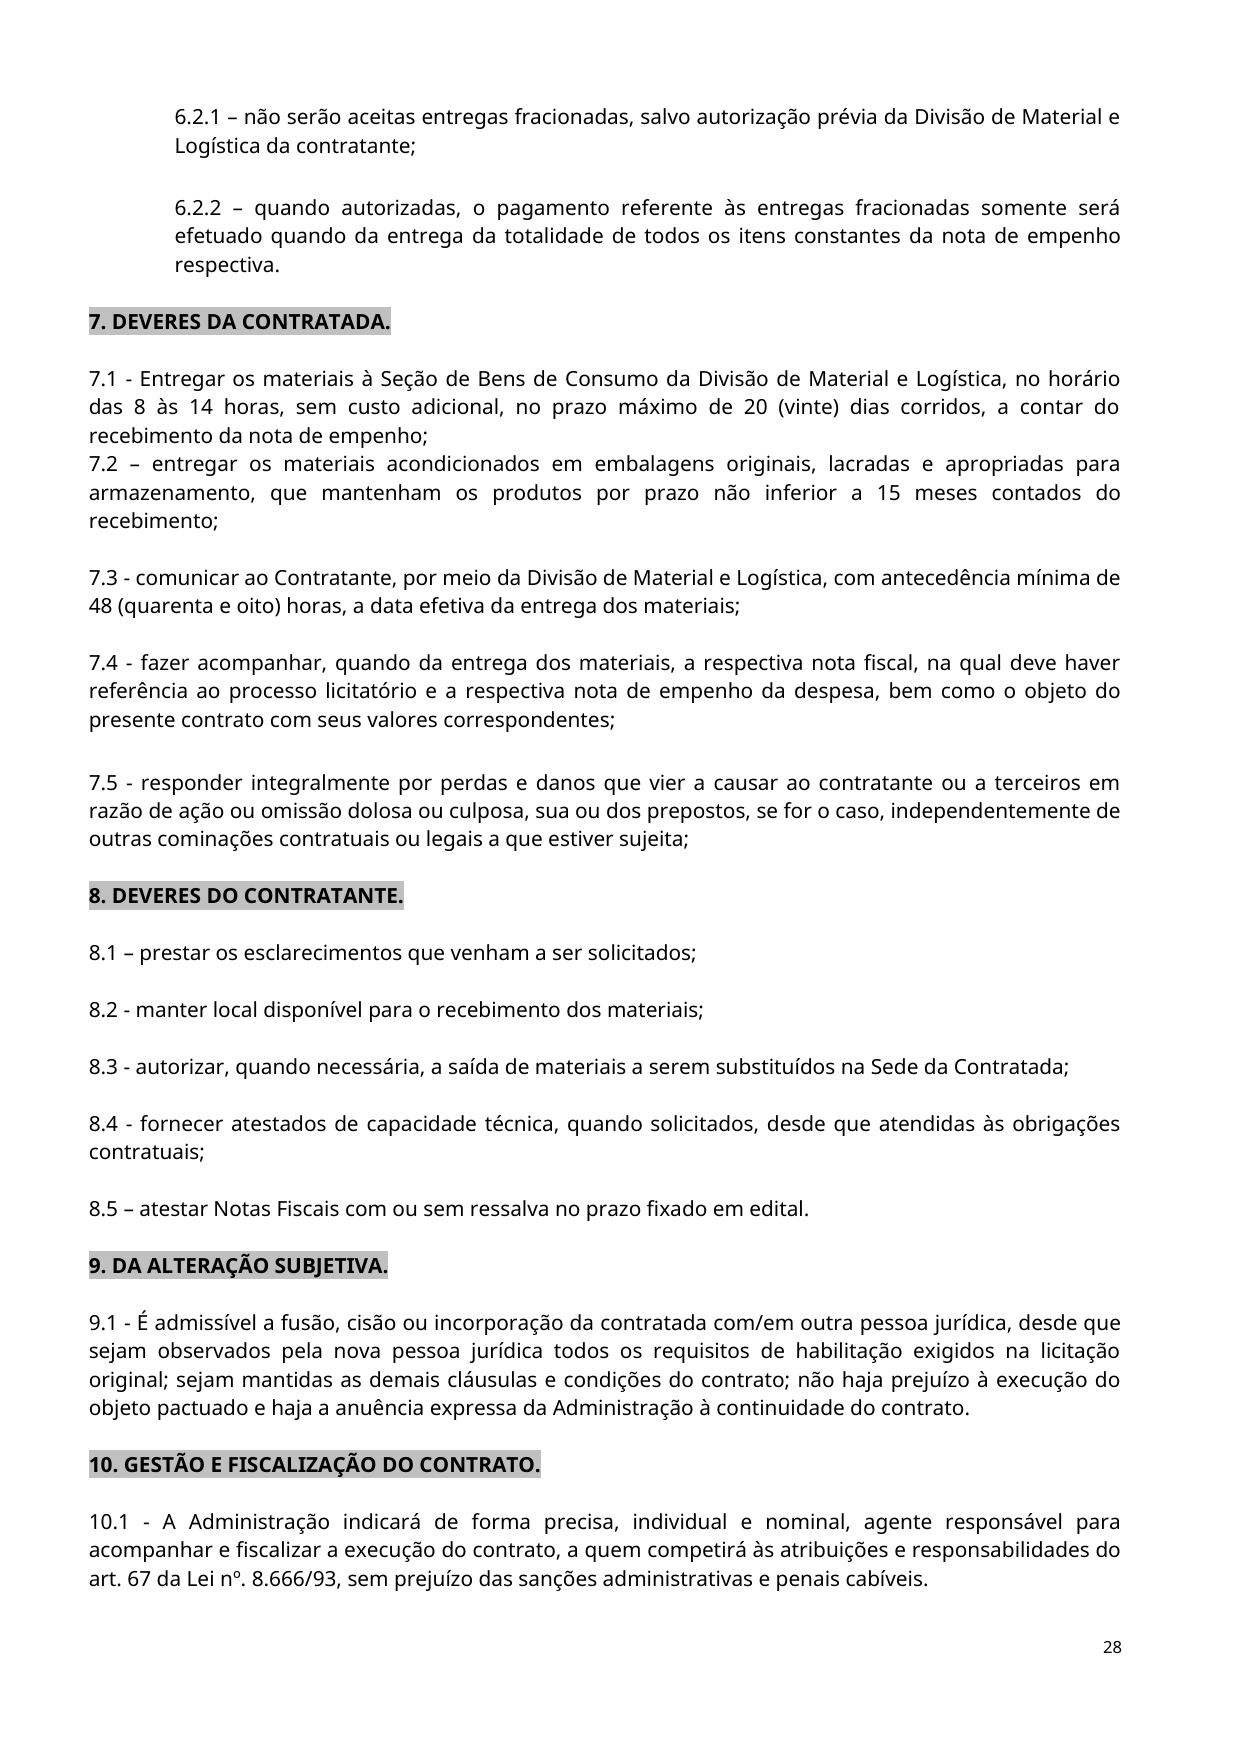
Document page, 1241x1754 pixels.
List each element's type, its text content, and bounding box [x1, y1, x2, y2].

text 7.3 - comunicar ao Contratante, por meio da Divisão de Material e Logística, com antecedência mínima de 48 (quarenta e oito) horas, a data efetiva da entrega dos materiais; [88, 563, 1122, 620]
text 8.3 - autorizar, quando necessária, a saída de materiais a serem substituídos na Sede da Contratada; [88, 1052, 1122, 1080]
text 8.4 - fornecer atestados de capacidade técnica, quando solicitados, desde que atendidas às obrigações contratuais; [88, 1109, 1122, 1166]
text 6.2.2 – quando autorizadas, o pagamento referente às entregas fracionadas somente será efetuado quando da entrega da totalidade de todos os itens constantes da nota de empenho respectiva. [174, 193, 1122, 278]
text 7.1 - Entregar os materiais à Seção de Bens de Consumo da Divisão de Material e Logística, no horário das 8 às 14 horas, sem custo adicional, no prazo máximo de 20 (vinte) dias corridos, a contar do recebimento da nota de empenho; [88, 364, 1122, 449]
text 7.2 – entregar os materiais acondicionados em embalagens originais, lacradas e apropriadas para armazenamento, que mantenham os produtos por prazo não inferior a 15 meses contados do recebimento; [88, 449, 1122, 534]
text 7.5 - responder integralmente por perdas e danos que vier a causar ao contratante ou a terceiros em razão de ação ou omissão dolosa ou culposa, sua ou dos prepostos, se for o caso, independentemente de outras cominações contratuais ou legais a que estiver sujeita; [88, 768, 1122, 853]
text 9.1 - É admissível a fusão, cisão ou incorporação da contratada com/em outra pessoa jurídica, desde que sejam observados pela nova pessoa jurídica todos os requisitos de habilitação exigidos na licitação original; sejam mantidas as demais cláusulas e condições do contrato; não haja prejuízo à execução do objeto pactuado e haja a anuência expressa da Administração à continuidade do contrato. [88, 1308, 1122, 1422]
text 8.2 - manter local disponível para o recebimento dos materiais; [88, 995, 1122, 1023]
text 10. GESTÃO E FISCALIZAÇÃO DO CONTRATO. [88, 1450, 1122, 1478]
text 8.1 – prestar os esclarecimentos que venham a ser solicitados; [88, 938, 1122, 967]
text 9. DA ALTERAÇÃO SUBJETIVA. [88, 1251, 1122, 1279]
text 10.1 - A Administração indicará de forma precisa, individual e nominal, agente responsável para acompanhar e fiscalizar a execução do contrato, a quem competirá às atribuições e responsabilidades do art. 67 da Lei nº. 8.666/93, sem prejuízo das sanções administrativas e penais cabíveis. [88, 1507, 1122, 1592]
text 8. DEVERES DO CONTRATANTE. [88, 881, 1122, 910]
text 8.5 – atestar Notas Fiscais com ou sem ressalva no prazo fixado em edital. [88, 1194, 1122, 1223]
text 7.4 - fazer acompanhar, quando da entrega dos materiais, a respectiva nota fiscal, na qual deve haver referência ao processo licitatório e a respectiva nota de empenho da despesa, bem como o objeto do presente contrato com seus valores correspondentes; [88, 648, 1122, 733]
text 7. DEVERES DA CONTRATADA. [88, 307, 1122, 335]
text 6.2.1 – não serão aceitas entregas fracionadas, salvo autorização prévia da Divisão de Material e Logística da contratante; [174, 102, 1122, 159]
